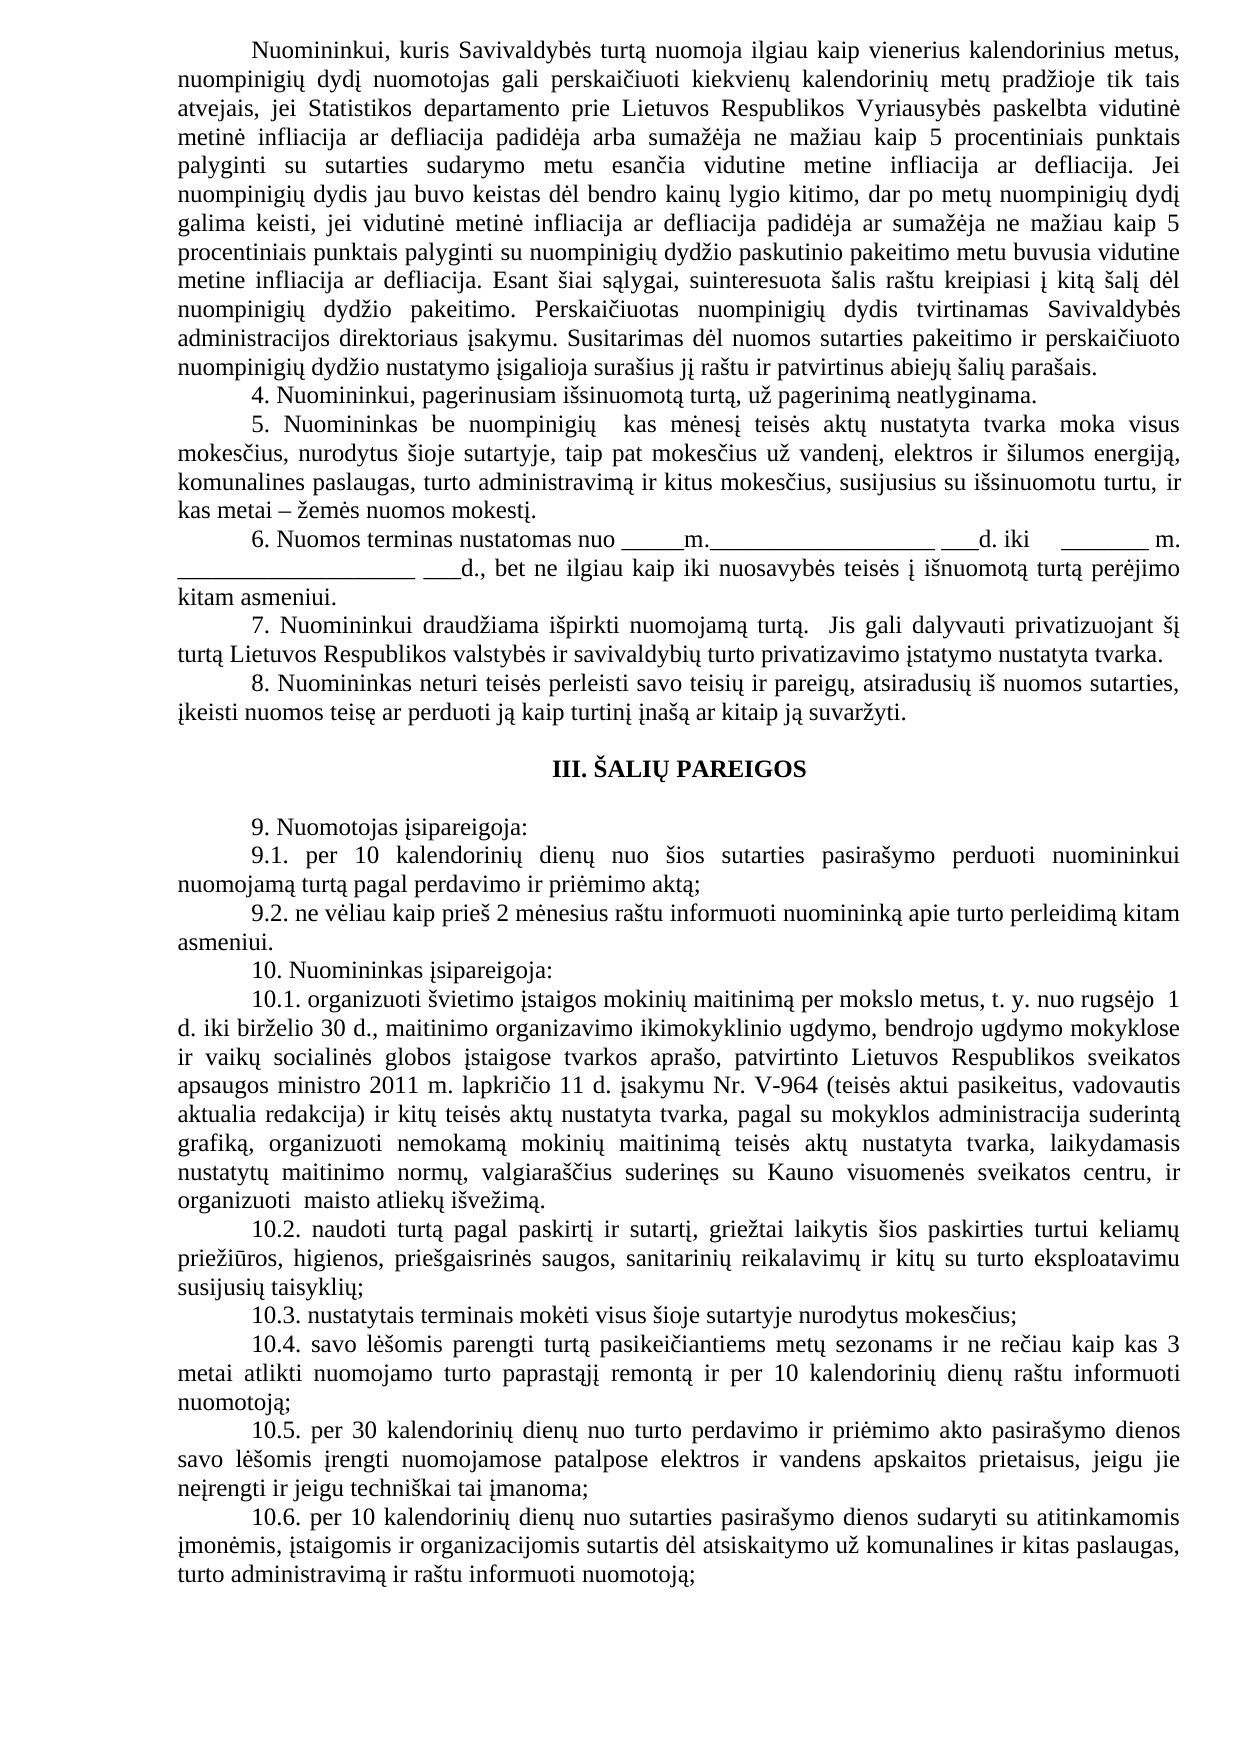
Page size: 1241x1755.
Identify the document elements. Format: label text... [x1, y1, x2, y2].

text 7. Nuomininkui draudžiama išpirkti nuomojamą turtą. Jis gali dalyvauti privatizuojant šį turtą Lietuvos Respublikos valstybės ir savivaldybių turto privatizavimo įstatymo nustatyta tvarka. [177, 610, 1181, 668]
text 10.3. nustatytais terminais mokėti visus šioje sutartyje nurodytus mokesčius; [177, 1300, 1181, 1329]
text 8. Nuomininkas neturi teisės perleisti savo teisių ir pareigų, atsiradusių iš nuomos sutarties, įkeisti nuomos teisę ar perduoti ją kaip turtinį įnašą ar kitaip ją suvaržyti. [177, 668, 1181, 725]
text 6. Nuomos terminas nustatomas nuo _____m.__________________ ___d. iki _______ m. ___________________ ___d., bet ne ilgiau kaip iki nuosavybės teisės į išnuomotą turtą perėjimo kitam asmeniui. [177, 524, 1181, 610]
text 9. Nuomotojas įsipareigoja: [177, 812, 1181, 840]
text 10.1. organizuoti švietimo įstaigos mokinių maitinimą per mokslo metus, t. y. nuo rugsėjo 1 d. iki birželio 30 d., maitinimo organizavimo ikimokyklinio ugdymo, bendrojo ugdymo mokyklose ir vaikų socialinės globos įstaigose tvarkos aprašo, patvirtinto Lietuvos Respublikos sveikatos apsaugos ministro 2011 m. lapkričio 11 d. įsakymu Nr. V-964 (teisės aktui pasikeitus, vadovautis aktualia redakcija) ir kitų teisės aktų nustatyta tvarka, pagal su mokyklos administracija suderintą grafiką, organizuoti nemokamą mokinių maitinimą teisės aktų nustatyta tvarka, laikydamasis nustatytų maitinimo normų, valgiaraščius suderinęs su Kauno visuomenės sveikatos centru, ir organizuoti maisto atliekų išvežimą. [177, 984, 1181, 1214]
text 10.2. naudoti turtą pagal paskirtį ir sutartį, griežtai laikytis šios paskirties turtui keliamų priežiūros, higienos, priešgaisrinės saugos, sanitarinių reikalavimų ir kitų su turto eksploatavimu susijusių taisyklių; [177, 1214, 1181, 1300]
text 10.4. savo lėšomis parengti turtą pasikeičiantiems metų sezonams ir ne rečiau kaip kas 3 metai atlikti nuomojamo turto paprastąjį remontą ir per 10 kalendorinių dienų raštu informuoti nuomotoją; [177, 1329, 1181, 1415]
text 4. Nuomininkui, pagerinusiam išsinuomotą turtą, už pagerinimą neatlyginama. [177, 380, 1181, 409]
text 10.5. per 30 kalendorinių dienų nuo turto perdavimo ir priėmimo akto pasirašymo dienos savo lėšomis įrengti nuomojamose patalpose elektros ir vandens apskaitos prietaisus, jeigu jie neįrengti ir jeigu techniškai tai įmanoma; [177, 1415, 1181, 1502]
text 5. Nuomininkas be nuompinigių kas mėnesį teisės aktų nustatyta tvarka moka visus mokesčius, nurodytus šioje sutartyje, taip pat mokesčius už vandenį, elektros ir šilumos energiją, komunalines paslaugas, turto administravimą ir kitus mokesčius, susijusius su išsinuomotu turtu, ir kas metai – žemės nuomos mokestį. [177, 409, 1181, 524]
text III. ŠALIŲ PAREIGOS [177, 754, 1181, 783]
text Nuomininkui, kuris Savivaldybės turtą nuomoja ilgiau kaip vienerius kalendorinius metus, nuompinigių dydį nuomotojas gali perskaičiuoti kiekvienų kalendorinių metų pradžioje tik tais atvejais, jei Statistikos departamento prie Lietuvos Respublikos Vyriausybės paskelbta vidutinė metinė infliacija ar defliacija padidėja arba sumažėja ne mažiau kaip 5 procentiniais punktais palyginti su sutarties sudarymo metu esančia vidutine metine infliacija ar defliacija. Jei nuompinigių dydis jau buvo keistas dėl bendro kainų lygio kitimo, dar po metų nuompinigių dydį galima keisti, jei vidutinė metinė infliacija ar defliacija padidėja ar sumažėja ne mažiau kaip 5 procentiniais punktais palyginti su nuompinigių dydžio paskutinio pakeitimo metu buvusia vidutine metine infliacija ar defliacija. Esant šiai sąlygai, suinteresuota šalis raštu kreipiasi į kitą šalį dėl nuompinigių dydžio pakeitimo. Perskaičiuotas nuompinigių dydis tvirtinamas Savivaldybės administracijos direktoriaus įsakymu. Susitarimas dėl nuomos sutarties pakeitimo ir perskaičiuoto nuompinigių dydžio nustatymo įsigalioja surašius jį raštu ir patvirtinus abiejų šalių parašais. [177, 35, 1181, 380]
text 9.1. per 10 kalendorinių dienų nuo šios sutarties pasirašymo perduoti nuomininkui nuomojamą turtą pagal perdavimo ir priėmimo aktą; [177, 840, 1181, 898]
text 10. Nuomininkas įsipareigoja: [177, 955, 1181, 984]
text 9.2. ne vėliau kaip prieš 2 mėnesius raštu informuoti nuomininką apie turto perleidimą kitam asmeniui. [177, 898, 1181, 955]
text 10.6. per 10 kalendorinių dienų nuo sutarties pasirašymo dienos sudaryti su atitinkamomis įmonėmis, įstaigomis ir organizacijomis sutartis dėl atsiskaitymo už komunalines ir kitas paslaugas, turto administravimą ir raštu informuoti nuomotoją; [177, 1502, 1181, 1588]
